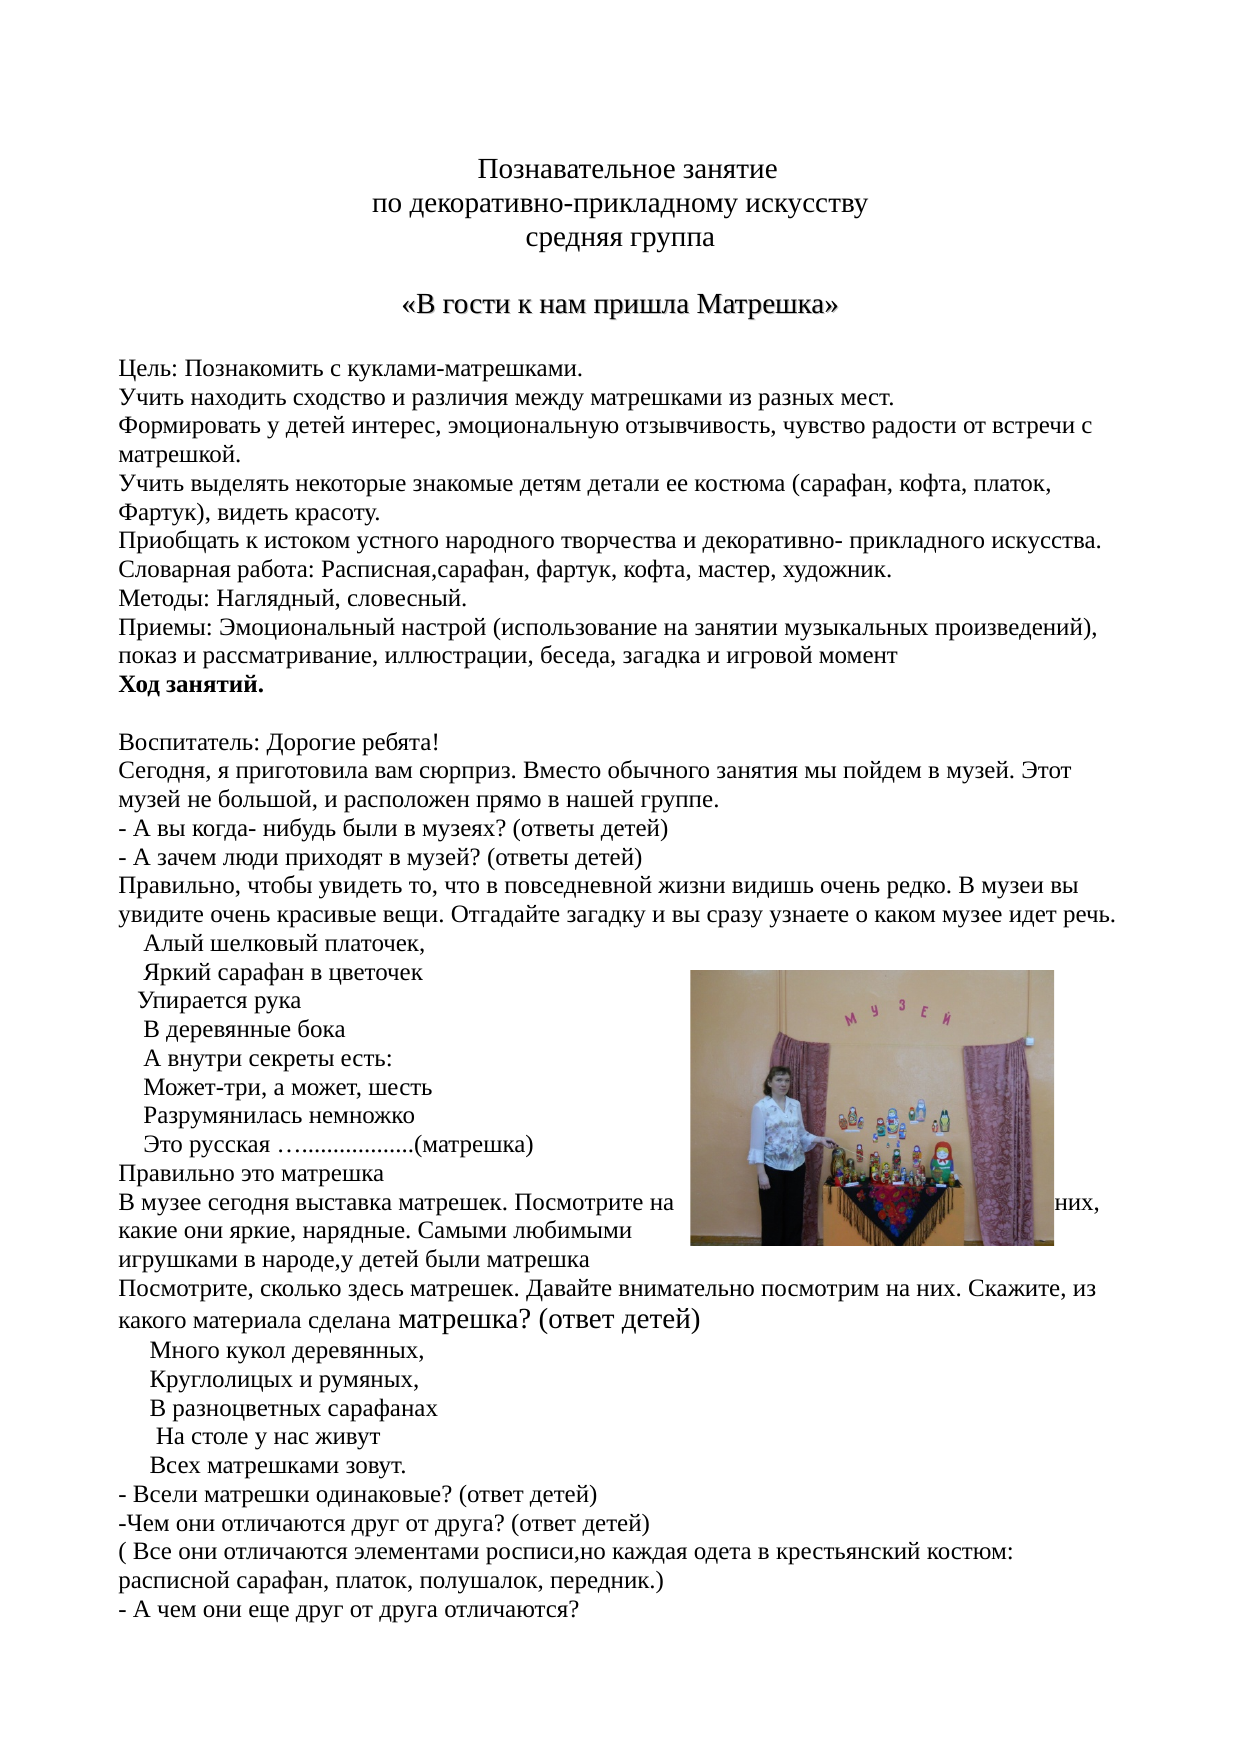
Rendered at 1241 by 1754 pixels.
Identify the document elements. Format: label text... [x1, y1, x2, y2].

text Учить находить сходство и различия между матрешками из разных мест. [118, 382, 1122, 410]
text ( Все они отличаются элементами росписи,но каждая одета в крестьянский костюм: расписной сарафан, платок, полушалок, передник.) [118, 1536, 1122, 1594]
text Разрумянилась немножко [118, 1100, 690, 1129]
text Методы: Наглядный, словесный. [118, 583, 1122, 612]
text - А зачем люди приходят в музей? (ответы детей) [118, 842, 1122, 870]
text [1055, 1043, 1122, 1072]
text Правильно, чтобы увидеть то, что в повседневной жизни видишь очень редко. В музеи вы увидите очень красивые вещи. Отгадайте загадку и вы сразу узнаете о каком музее идет речь. [118, 870, 1122, 928]
text средняя группа [118, 219, 1122, 252]
text В деревянные бока [118, 1014, 690, 1043]
text Посмотрите, сколько здесь матрешек. Давайте внимательно посмотрим на них. Скажите, из какого материала сделана матрешка? (ответ детей) [118, 1273, 1122, 1335]
text Сегодня, я приготовила вам сюрприз. Вместо обычного занятия мы пойдем в музей. Этот музей не большой, и расположен прямо в нашей группе. [118, 755, 1122, 813]
text Упирается рука [118, 985, 690, 1014]
text по декоративно-прикладному искусству [118, 185, 1122, 219]
text - Всели матрешки одинаковые? (ответ детей) [118, 1479, 1122, 1508]
text На столе у нас живут [118, 1421, 1122, 1450]
text Всех матрешками зовут. [118, 1450, 1122, 1479]
text Много кукол деревянных, [118, 1335, 1122, 1364]
text -Чем они отличаются друг от друга? (ответ детей) [118, 1508, 1122, 1536]
text [1055, 1129, 1122, 1158]
text Воспитатель: Дорогие ребята! [118, 727, 1122, 755]
text Учить выделять некоторые знакомые детям детали ее костюма (сарафан, кофта, платок, Фартук), видеть красоту. [118, 468, 1122, 525]
text - А вы когда- нибудь были в музеях? (ответы детей) [118, 813, 1122, 842]
text Может-три, а может, шесть [118, 1072, 690, 1100]
text Ход занятий. [118, 669, 1122, 698]
text Круглолицых и румяных, [118, 1364, 1122, 1393]
text А внутри секреты есть: [118, 1043, 690, 1072]
text Словарная работа: Расписная,сарафан, фартук, кофта, мастер, художник. [118, 554, 1122, 583]
text [1055, 1100, 1122, 1129]
text Это русская …..................(матрешка) [118, 1129, 690, 1158]
text Приобщать к истоком устного народного творчества и декоративно- прикладного искусства. [118, 525, 1122, 554]
text Цель: Познакомить с куклами-матрешками. [118, 353, 1122, 382]
text В музее сегодня выставка матрешек. Посмотрите на них, какие они яркие, нарядные. Самыми любимыми игрушками в народе,у детей были матрешка [118, 1187, 1122, 1273]
text [1055, 1014, 1122, 1043]
text Познавательное занятие [118, 152, 1122, 185]
text - А чем они еще друг от друга отличаются? [118, 1594, 1122, 1623]
text Алый шелковый платочек, [118, 928, 1122, 957]
text [1055, 1072, 1122, 1100]
text [1055, 985, 1122, 1014]
text В разноцветных сарафанах [118, 1393, 1122, 1421]
text [1055, 1158, 1122, 1187]
text Правильно это матрешка [118, 1158, 690, 1187]
text Формировать у детей интерес, эмоциональную отзывчивость, чувство радости от встречи с матрешкой. [118, 410, 1122, 468]
text Яркий сарафан в цветочек [118, 957, 1122, 985]
text «В гости к нам пришла Матрешка» [118, 286, 1122, 319]
text Приемы: Эмоциональный настрой (использование на занятии музыкальных произведений), показ и рассматривание, иллюстрации, беседа, загадка и игровой момент [118, 612, 1122, 669]
